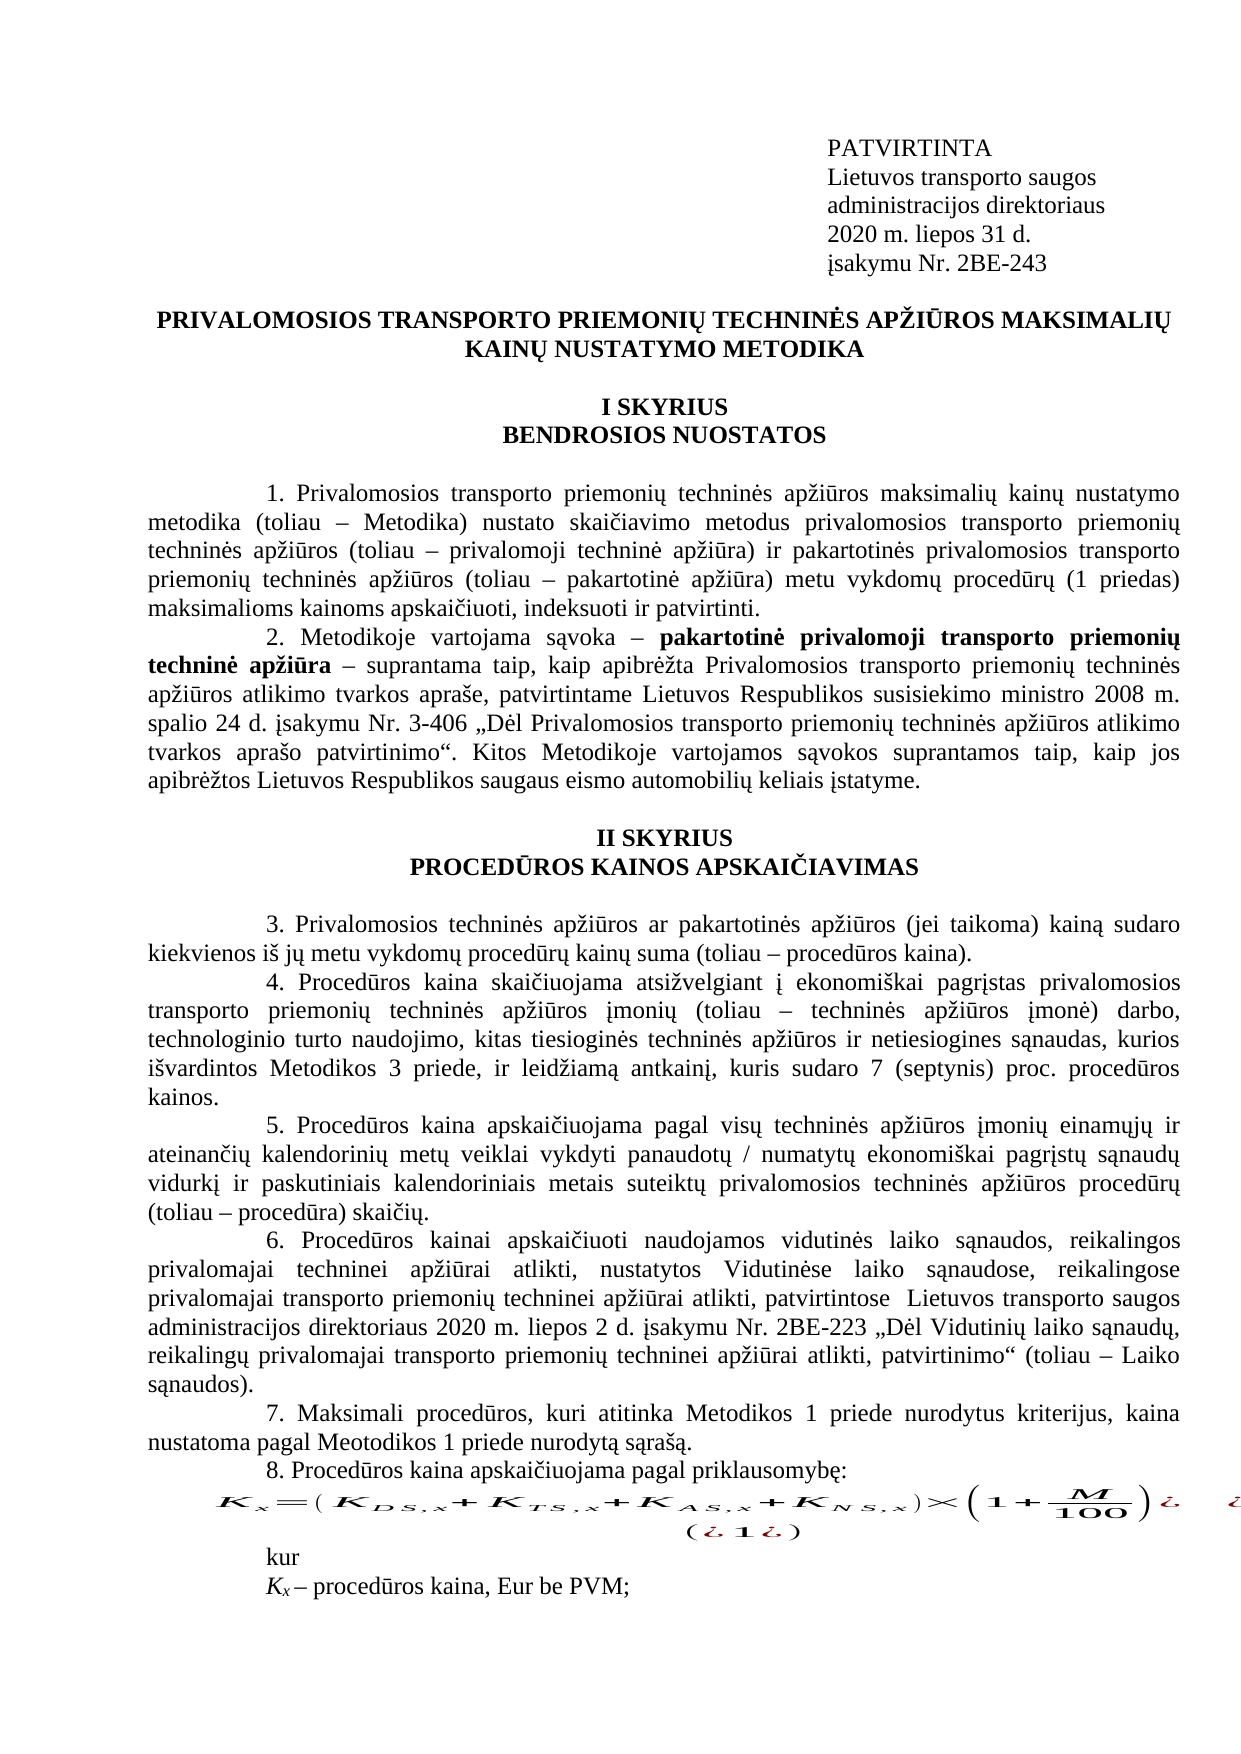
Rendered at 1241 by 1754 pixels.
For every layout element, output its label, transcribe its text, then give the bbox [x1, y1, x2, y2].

text 3. Privalomosios techninės apžiūros ar pakartotinės apžiūros (jei taikoma) kainą sudaro kiekvienos iš jų metu vykdomų procedūrų kainų suma (toliau – procedūros kaina). [148, 909, 1181, 967]
text 5. Procedūros kaina apskaičiuojama pagal visų techninės apžiūros įmonių einamųjų ir ateinančių kalendorinių metų veiklai vykdyti panaudotų / numatytų ekonomiškai pagrįstų sąnaudų vidurkį ir paskutiniais kalendoriniais metais suteiktų privalomosios techninės apžiūros procedūrų (toliau – procedūra) skaičių. [148, 1110, 1181, 1225]
text 4. Procedūros kaina skaičiuojama atsižvelgiant į ekonomiškai pagrįstas privalomosios transporto priemonių techninės apžiūros įmonių (toliau – techninės apžiūros įmonė) darbo, technologinio turto naudojimo, kitas tiesioginės techninės apžiūros ir netiesiogines sąnaudas, kurios išvardintos Metodikos 3 priede, ir leidžiamą antkainį, kuris sudaro 7 (septynis) proc. procedūros kainos. [148, 967, 1181, 1110]
text I SKYRIUS [148, 392, 1181, 420]
text II SKYRIUS [148, 823, 1181, 852]
text 8. Procedūros kaina apskaičiuojama pagal priklausomybę: [148, 1455, 1181, 1484]
text 6. Procedūros kainai apskaičiuoti naudojamos vidutinės laiko sąnaudos, reikalingos privalomajai techninei apžiūrai atlikti, nustatytos Vidutinėse laiko sąnaudose, reikalingose privalomajai transporto priemonių techninei apžiūrai atlikti, patvirtintose Lietuvos transporto saugos administracijos direktoriaus 2020 m. liepos 2 d. įsakymu Nr. 2BE-223 „Dėl Vidutinių laiko sąnaudų, reikalingų privalomajai transporto priemonių techninei apžiūrai atlikti, patvirtinimo“ (toliau – Laiko sąnaudos). [148, 1225, 1181, 1398]
text PATVIRTINTA [827, 133, 1181, 162]
text Kx – procedūros kaina, Eur be PVM; [148, 1571, 1181, 1599]
text administracijos direktoriaus [827, 190, 1181, 219]
text BENDROSIOS NUOSTATOS [148, 420, 1181, 449]
text PROCEDŪROS KAINOS APSKAIČIAVIMAS [148, 852, 1181, 880]
text Lietuvos transporto saugos [827, 162, 1181, 190]
text 2020 m. liepos 31 d. [827, 219, 1181, 248]
text 7. Maksimali procedūros, kuri atitinka Metodikos 1 priede nurodytus kriterijus, kaina nustatoma pagal Meotodikos 1 priede nurodytą sąrašą. [148, 1398, 1181, 1455]
text 1. Privalomosios transporto priemonių techninės apžiūros maksimalių kainų nustatymo metodika (toliau – Metodika) nustato skaičiavimo metodus privalomosios transporto priemonių techninės apžiūros (toliau – privalomoji techninė apžiūra) ir pakartotinės privalomosios transporto priemonių techninės apžiūros (toliau – pakartotinė apžiūra) metu vykdomų procedūrų (1 priedas) maksimalioms kainoms apskaičiuoti, indeksuoti ir patvirtinti. [148, 478, 1181, 622]
text įsakymu Nr. 2BE-243 [827, 248, 1181, 277]
text 2. Metodikoje vartojama sąvoka – pakartotinė privalomoji transporto priemonių techninė apžiūra – suprantama taip, kaip apibrėžta Privalomosios transporto priemonių techninės apžiūros atlikimo tvarkos apraše, patvirtintame Lietuvos Respublikos susisiekimo ministro 2008 m. spalio 24 d. įsakymu Nr. 3-406 „Dėl Privalomosios transporto priemonių techninės apžiūros atlikimo tvarkos aprašo patvirtinimo“. Kitos Metodikoje vartojamos sąvokos suprantamos taip, kaip jos apibrėžtos Lietuvos Respublikos saugaus eismo automobilių keliais įstatyme. [148, 622, 1181, 794]
text PRIVALOMOSIOS TRANSPORTO PRIEMONIŲ TECHNINĖS APŽIŪROS MAKSIMALIŲ KAINŲ NUSTATYMO METODIKA [148, 305, 1181, 363]
text kur [207, 1542, 1181, 1571]
